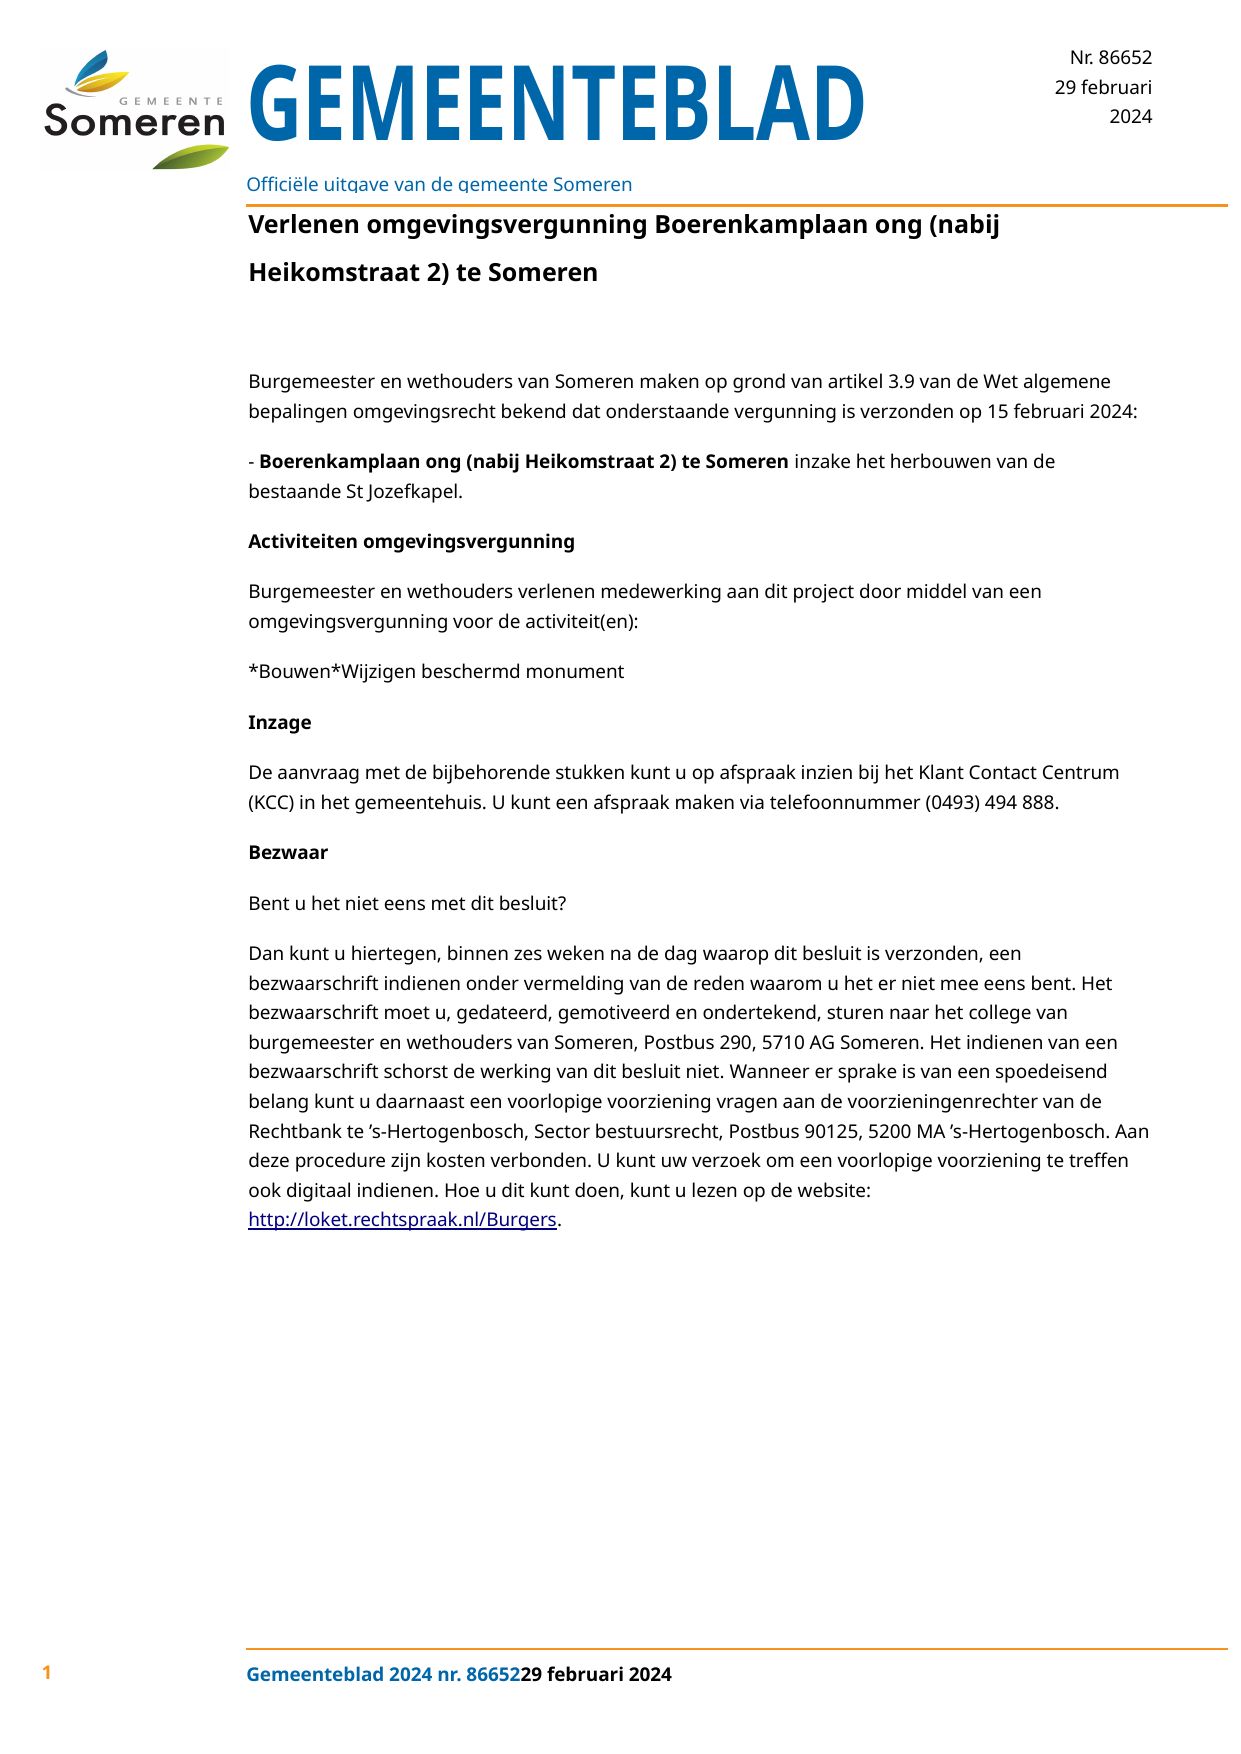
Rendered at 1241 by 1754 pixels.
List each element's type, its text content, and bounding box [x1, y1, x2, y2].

text *Bouwen*Wijzigen beschermd monument [248, 659, 1152, 684]
text Bezwaar [248, 839, 1152, 865]
text - Boerenkamplaan ong (nabij Heikomstraat 2) te Someren inzake het herbouwen van de bestaande St Jozefkapel. [248, 448, 1152, 504]
text Burgemeester en wethouders van Someren maken op grond van artikel 3.9 van de Wet algemene bepalingen omgevingsrecht bekend dat onderstaande vergunning is verzonden op 15 februari 2024: [248, 368, 1152, 424]
text Burgemeester en wethouders verlenen medewerking aan dit project door middel van een omgevingsvergunning voor de activiteit(en): [248, 579, 1152, 634]
picture [41, 47, 231, 172]
text De aanvraag met de bijbehorende stukken kunt u op afspraak inzien bij het Klant Contact Centrum (KCC) in het gemeentehuis. U kunt een afspraak maken via telefoonnummer (0493) 494 888. [248, 759, 1152, 815]
text Verlenen omgevingsvergunning Boerenkamplaan ong (nabij Heikomstraat 2) te Someren [248, 207, 1152, 288]
text Dan kunt u hiertegen, binnen zes weken na de dag waarop dit besluit is verzonden, een bezwaarschrift indienen onder vermelding van de reden waarom u het er niet mee eens bent. Het bezwaarschrift moet u, gedateerd, gemotiveerd en ondertekend, sturen naar het college van burgemeester en wethouders van Someren, Postbus 290, 5710 AG Someren. Het indienen van een bezwaarschrift schorst de werking van dit besluit niet. Wanneer er sprake is van een spoedeisend belang kunt u daarnaast een voorlopige voorziening vragen aan de voorzieningenrechter van de Rechtbank te ’s-Hertogenbosch, Sector bestuursrecht, Postbus 90125, 5200 MA ’s-Hertogenbosch. Aan deze procedure zijn kosten verbonden. U kunt uw verzoek om een voorlopige voorziening te treffen ook digitaal indienen. Hoe u dit kunt doen, kunt u lezen op de website: http://loket.rechtspraak.nl/Burgers. [248, 940, 1152, 1232]
text Activiteiten omgevingsvergunning [248, 528, 1152, 554]
text Inzage [248, 709, 1152, 735]
text Bent u het niet eens met dit besluit? [248, 890, 1152, 916]
